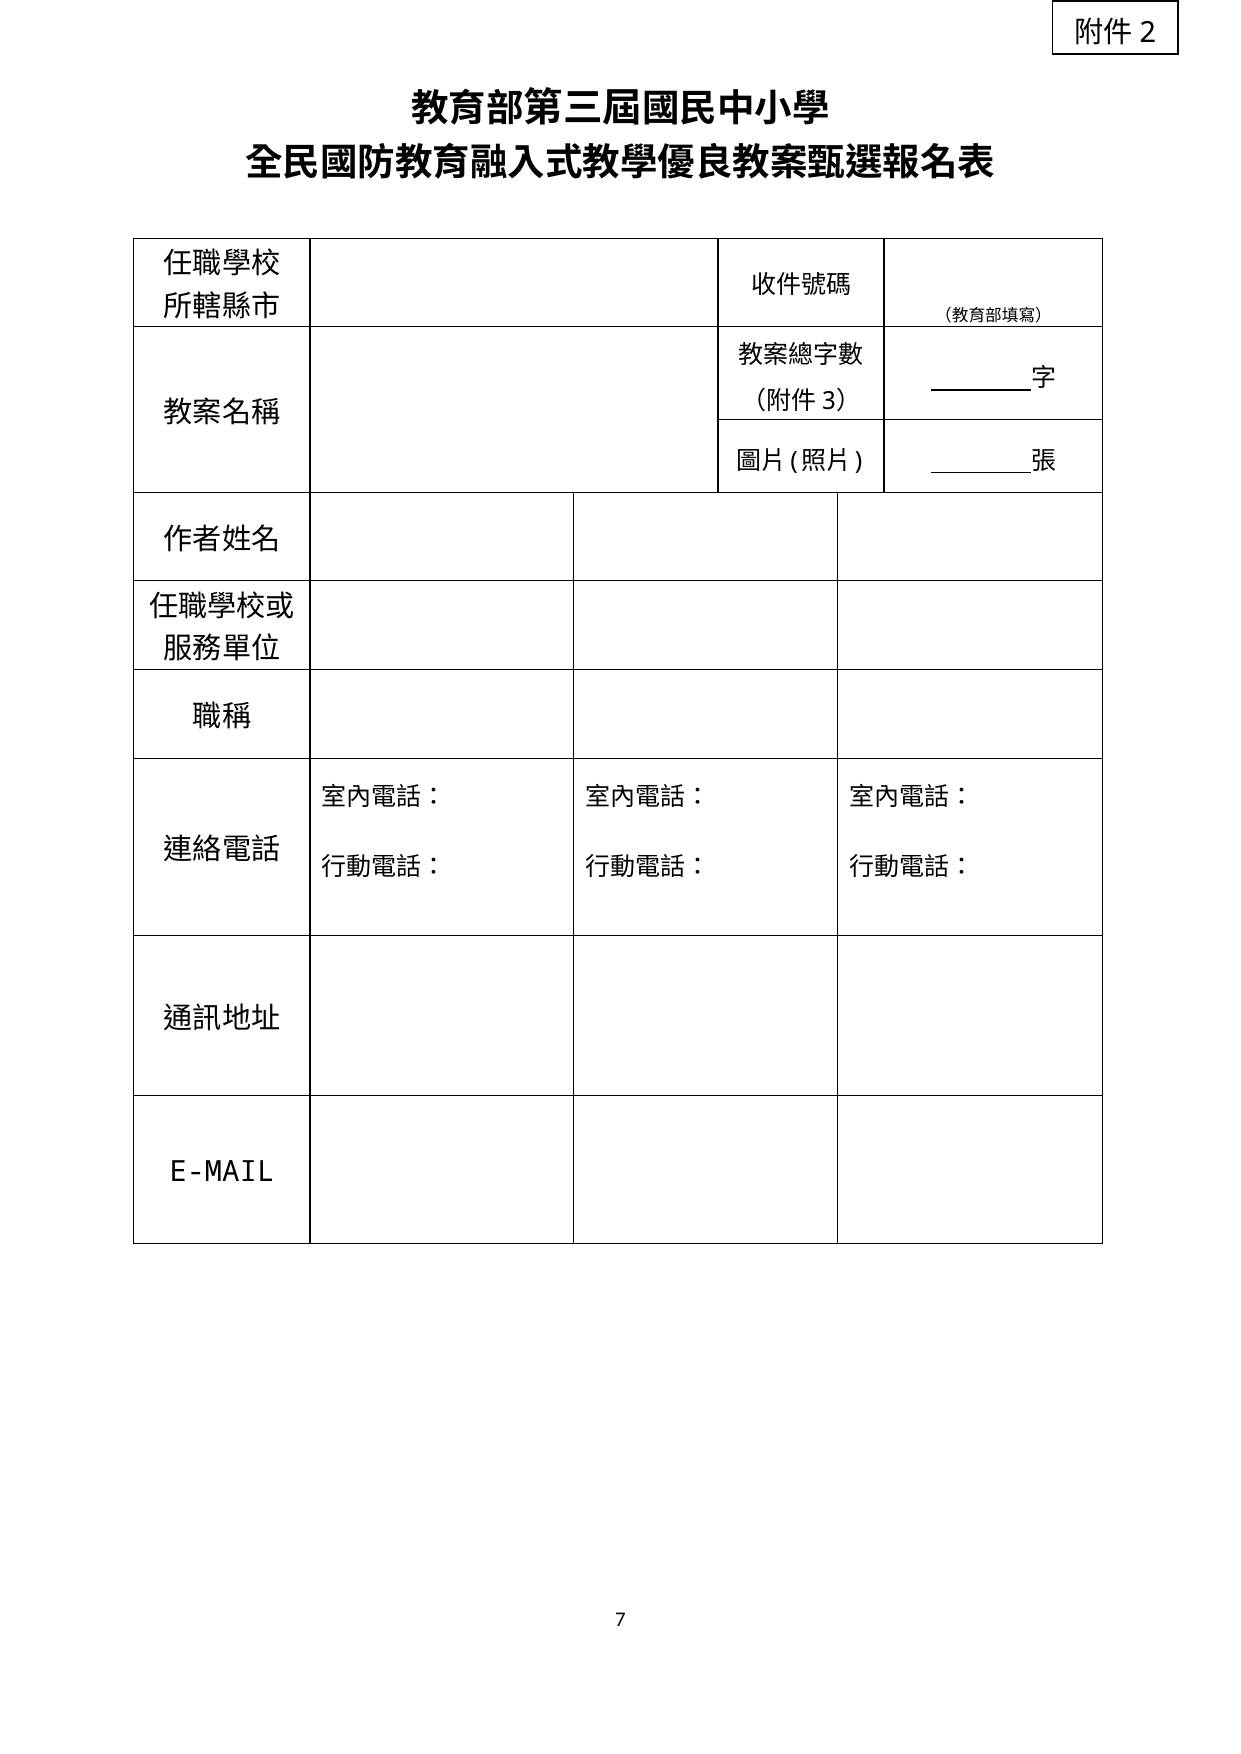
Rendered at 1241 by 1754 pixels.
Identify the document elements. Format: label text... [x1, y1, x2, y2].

text 教育部第三屆國民中小學 [187, 75, 1053, 132]
table_header [1103, 238, 1107, 326]
table_cell 圖片(照片) [719, 420, 883, 492]
table_cell 教案總字數 （附件3） [719, 327, 883, 419]
table_cell [574, 581, 837, 669]
table_header （教育部填寫） [885, 239, 1102, 326]
table_cell [1103, 1095, 1107, 1243]
text [1053, 2, 1177, 53]
table_cell [838, 670, 1102, 757]
table_cell [1103, 492, 1107, 580]
table_cell [311, 581, 573, 669]
table_cell [838, 581, 1102, 669]
table_cell [311, 670, 573, 757]
table_cell [574, 936, 837, 1095]
table_cell [838, 1096, 1102, 1243]
table_cell 教案名稱 [134, 327, 309, 492]
table_header [311, 239, 717, 326]
text 附件2 [1068, 9, 1162, 46]
table_cell [1103, 935, 1107, 1095]
table_cell [1103, 580, 1107, 669]
table_cell 張 [885, 420, 1102, 492]
table_header 任職學校 所轄縣市 [134, 239, 309, 326]
table_cell E-MAIL [134, 1096, 309, 1243]
table_cell [1103, 419, 1107, 492]
table_cell [574, 670, 837, 757]
table_cell 連絡電話 [134, 759, 309, 934]
table_cell [1103, 758, 1107, 934]
table_cell 字 [885, 327, 1102, 419]
table_cell [1103, 326, 1107, 419]
table_cell [574, 1096, 837, 1243]
table_cell [1103, 669, 1107, 757]
table_cell 作者姓名 [134, 493, 309, 580]
table_cell [574, 493, 837, 580]
text 全民國防教育融入式教學優良教案甄選報名表 [187, 132, 1053, 187]
table_cell [838, 936, 1102, 1095]
table_header 收件號碼 [719, 239, 883, 326]
table_cell [311, 936, 573, 1095]
table_cell 任職學校或服務單位 [134, 581, 309, 669]
table_cell [838, 493, 1102, 580]
table_cell 職稱 [134, 670, 309, 757]
table_cell [311, 1096, 573, 1243]
table_cell 室內電話： 行動電話： [311, 759, 573, 934]
table_cell [311, 493, 573, 580]
table_cell 室內電話： 行動電話： [838, 759, 1102, 934]
table_cell 通訊地址 [134, 936, 309, 1095]
table_cell [311, 327, 717, 492]
table_cell 室內電話： 行動電話： [574, 759, 837, 934]
